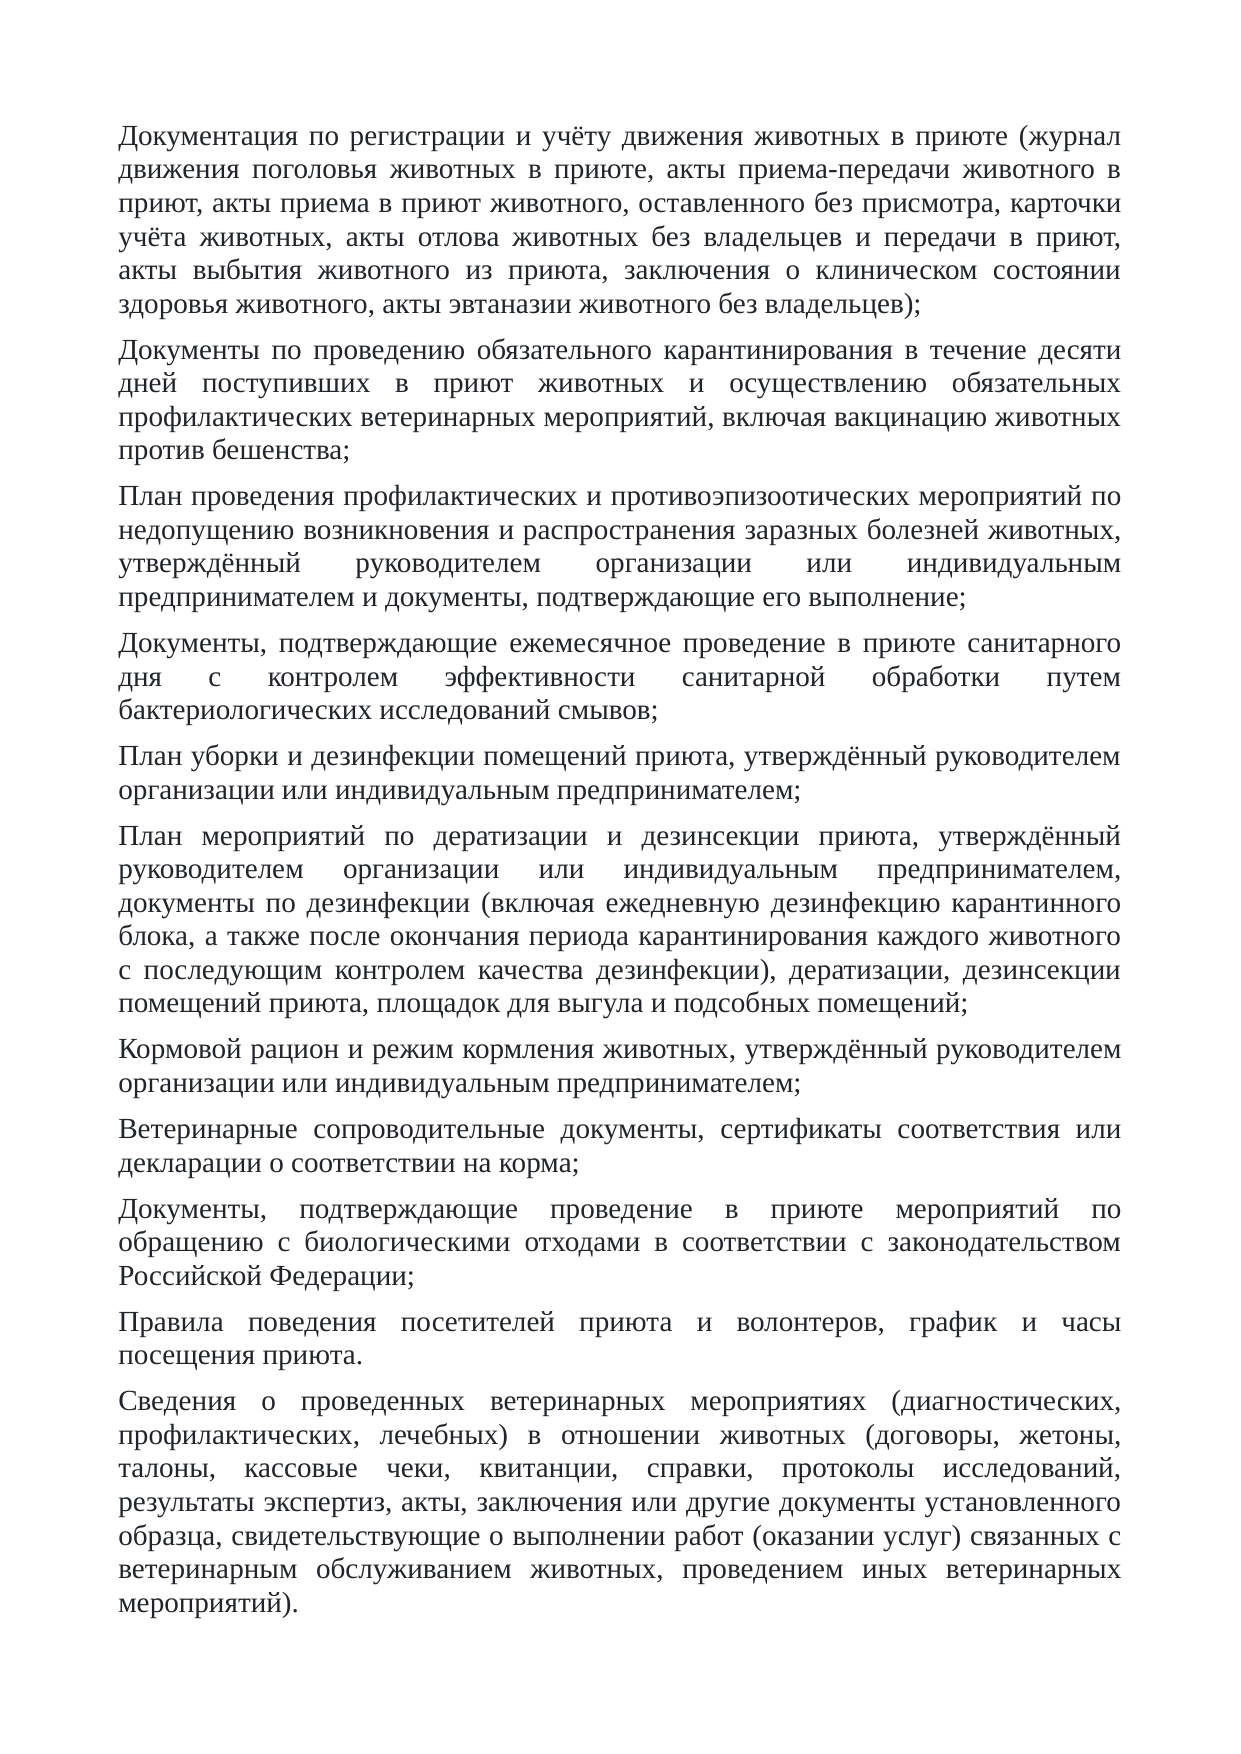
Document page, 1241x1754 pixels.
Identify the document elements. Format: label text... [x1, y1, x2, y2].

text Документы, подтверждающие проведение в приюте мероприятий по обращению с биологическими отходами в соответствии с законодательством Российской Федерации; [118, 1191, 1122, 1291]
text Ветеринарные сопроводительные документы, сертификаты соответствия или декларации о соответствии на корма; [118, 1111, 1122, 1178]
text Сведения о проведенных ветеринарных мероприятиях (диагностических, профилактических, лечебных) в отношении животных (договоры, жетоны, талоны, кассовые чеки, квитанции, справки, протоколы исследований, результаты экспертиз, акты, заключения или другие документы установленного образца, свидетельствующие о выполнении работ (оказании услуг) связанных с ветеринарным обслуживанием животных, проведением иных ветеринарных мероприятий). [118, 1383, 1122, 1618]
text План мероприятий по дератизации и дезинсекции приюта, утверждённый руководителем организации или индивидуальным предпринимателем, документы по дезинфекции (включая ежедневную дезинфекцию карантинного блока, а также после окончания периода карантинирования каждого животного с последующим контролем качества дезинфекции), дератизации, дезинсекции помещений приюта, площадок для выгула и подсобных помещений; [118, 818, 1122, 1019]
text Документы, подтверждающие ежемесячное проведение в приюте санитарного дня с контролем эффективности санитарной обработки путем бактериологических исследований смывов; [118, 625, 1122, 726]
text Правила поведения посетителей приюта и волонтеров, график и часы посещения приюта. [118, 1304, 1122, 1371]
text Документация по регистрации и учёту движения животных в приюте (журнал движения поголовья животных в приюте, акты приема-передачи животного в приют, акты приема в приют животного, оставленного без присмотра, карточки учёта животных, акты отлова животных без владельцев и передачи в приют, акты выбытия животного из приюта, заключения о клиническом состоянии здоровья животного, акты эвтаназии животного без владельцев); [118, 118, 1122, 319]
text План проведения профилактических и противоэпизоотических мероприятий по недопущению возникновения и распространения заразных болезней животных, утверждённый руководителем организации или индивидуальным предпринимателем и документы, подтверждающие его выполнение; [118, 478, 1122, 613]
text Кормовой рацион и режим кормления животных, утверждённый руководителем организации или индивидуальным предпринимателем; [118, 1032, 1122, 1099]
text Документы по проведению обязательного карантинирования в течение десяти дней поступивших в приют животных и осуществлению обязательных профилактических ветеринарных мероприятий, включая вакцинацию животных против бешенства; [118, 332, 1122, 466]
text План уборки и дезинфекции помещений приюта, утверждённый руководителем организации или индивидуальным предпринимателем; [118, 738, 1122, 805]
